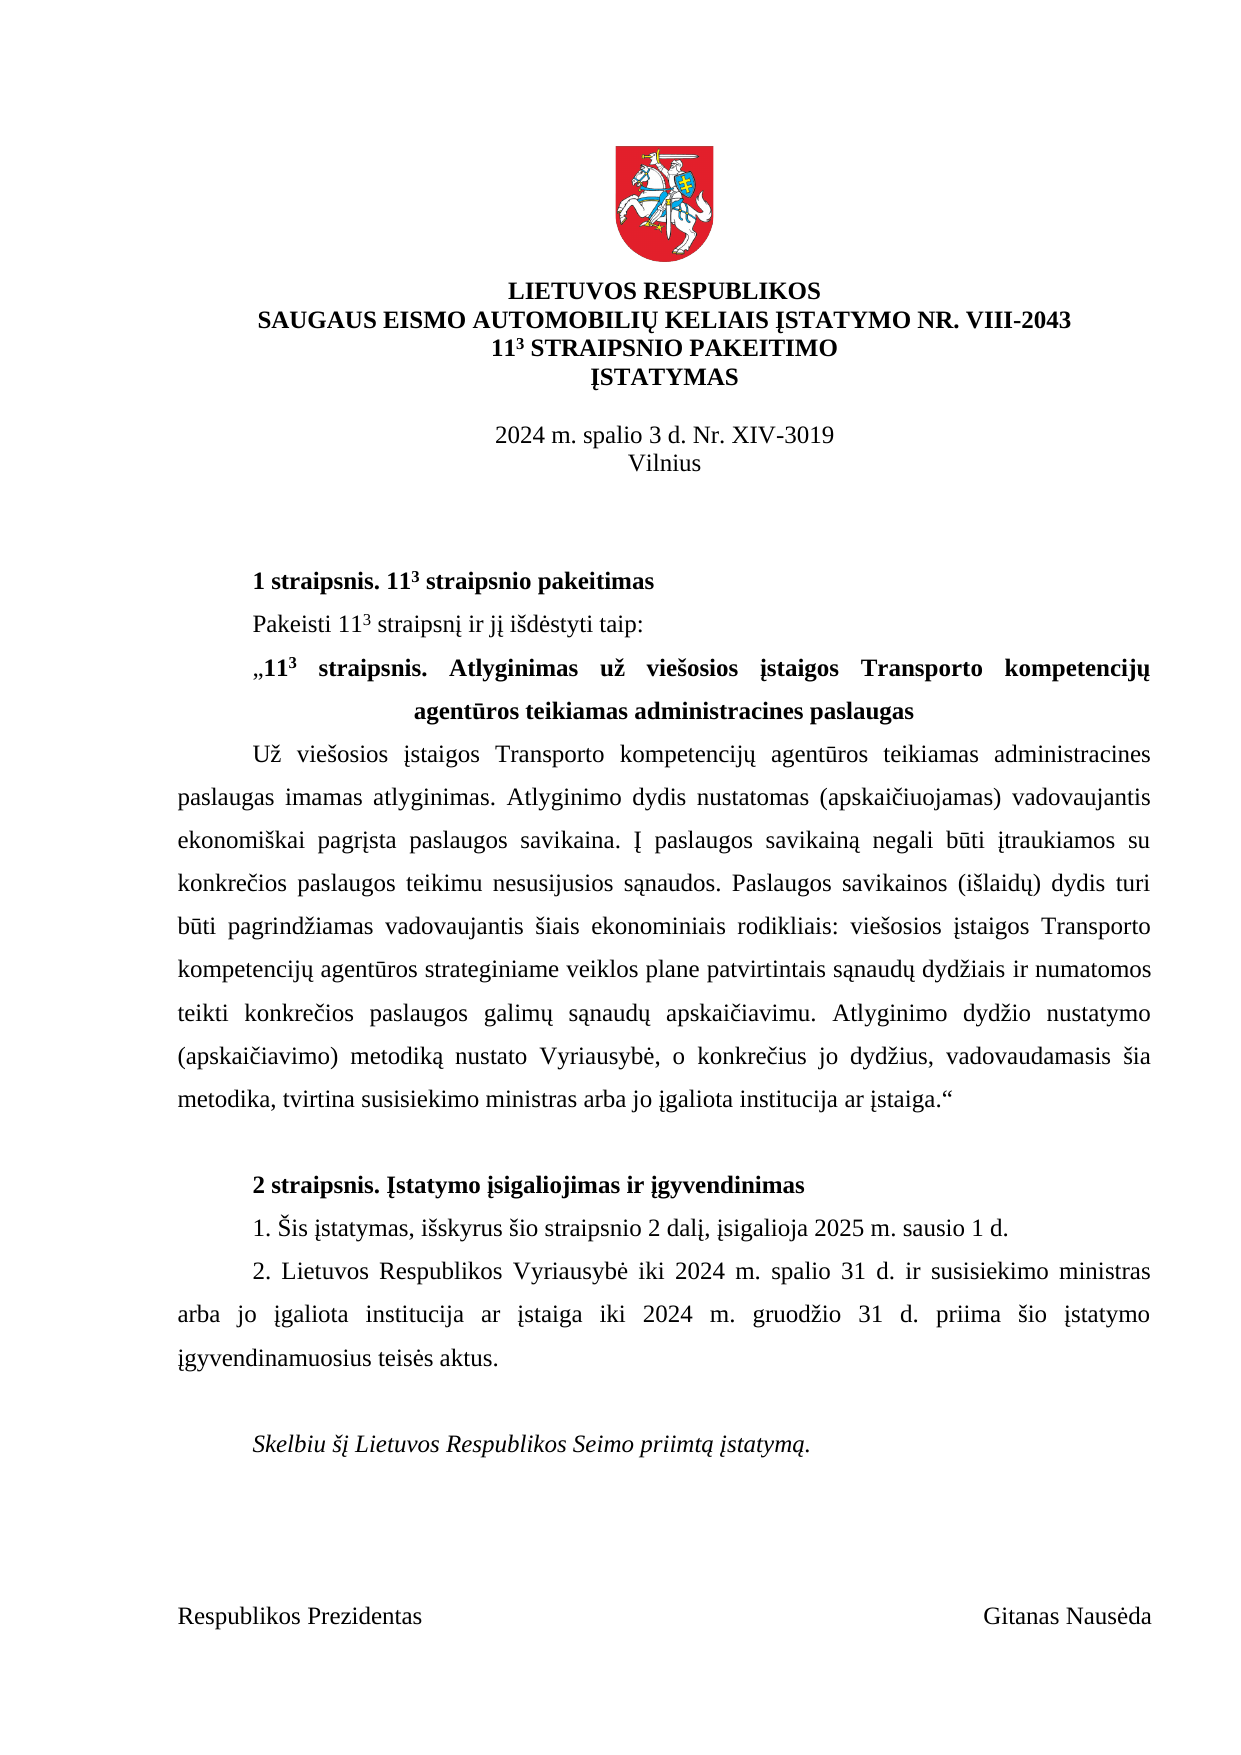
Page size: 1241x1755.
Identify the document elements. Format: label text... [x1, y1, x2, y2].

text 2 straipsnis. Įstatymo įsigaliojimas ir įgyvendinimas [177, 1170, 1152, 1199]
text SAUGAUS EISMO AUTOMOBILIŲ KELIAIS ĮSTATYMO NR. VIII-2043 113 STRAIPSNIO PAKEITIMO [177, 305, 1152, 362]
text 1. Šis įstatymas, išskyrus šio straipsnio 2 dalį, įsigalioja 2025 m. sausio 1 d. [177, 1213, 1152, 1242]
text 2. Lietuvos Respublikos Vyriausybė iki 2024 m. spalio 31 d. ir susisiekimo ministras arba jo įgaliota institucija ar įstaiga iki 2024 m. gruodžio 31 d. priima šio įstatymo įgyvendinamuosius teisės aktus. [177, 1256, 1152, 1371]
text Respublikos Prezidentas Gitanas Nausėda [177, 1601, 1152, 1630]
text LIETUVOS RESPUBLIKOS [177, 276, 1152, 305]
text ĮSTATYMAS [177, 362, 1152, 391]
text Pakeisti 113 straipsnį ir jį išdėstyti taip: [177, 609, 1152, 638]
text 2024 m. spalio 3 d. Nr. XIV-3019 [177, 420, 1152, 448]
text Už viešosios įstaigos Transporto kompetencijų agentūros teikiamas administracines paslaugas imamas atlyginimas. Atlyginimo dydis nustatomas (apskaičiuojamas) vadovaujantis ekonomiškai pagrįsta paslaugos savikaina. Į paslaugos savikainą negali būti įtraukiamos su konkrečios paslaugos teikimu nesusijusios sąnaudos. Paslaugos savikainos (išlaidų) dydis turi būti pagrindžiamas vadovaujantis šiais ekonominiais rodikliais: viešosios įstaigos Transporto kompetencijų agentūros strateginiame veiklos plane patvirtintais sąnaudų dydžiais ir numatomos teikti konkrečios paslaugos galimų sąnaudų apskaičiavimu. Atlyginimo dydžio nustatymo (apskaičiavimo) metodiką nustato Vyriausybė, o konkrečius jo dydžius, vadovaudamasis šia metodika, tvirtina susisiekimo ministras arba jo įgaliota institucija ar įstaiga.“ [177, 739, 1152, 1113]
text Skelbiu šį Lietuvos Respublikos Seimo priimtą įstatymą. [177, 1429, 1152, 1458]
text Vilnius [177, 448, 1152, 477]
text 1 straipsnis. 113 straipsnio pakeitimas [177, 566, 1152, 595]
text „113 straipsnis. Atlyginimas už viešosios įstaigos Transporto kompetencijų agentūros teikiamas administracines paslaugas [252, 653, 1152, 724]
